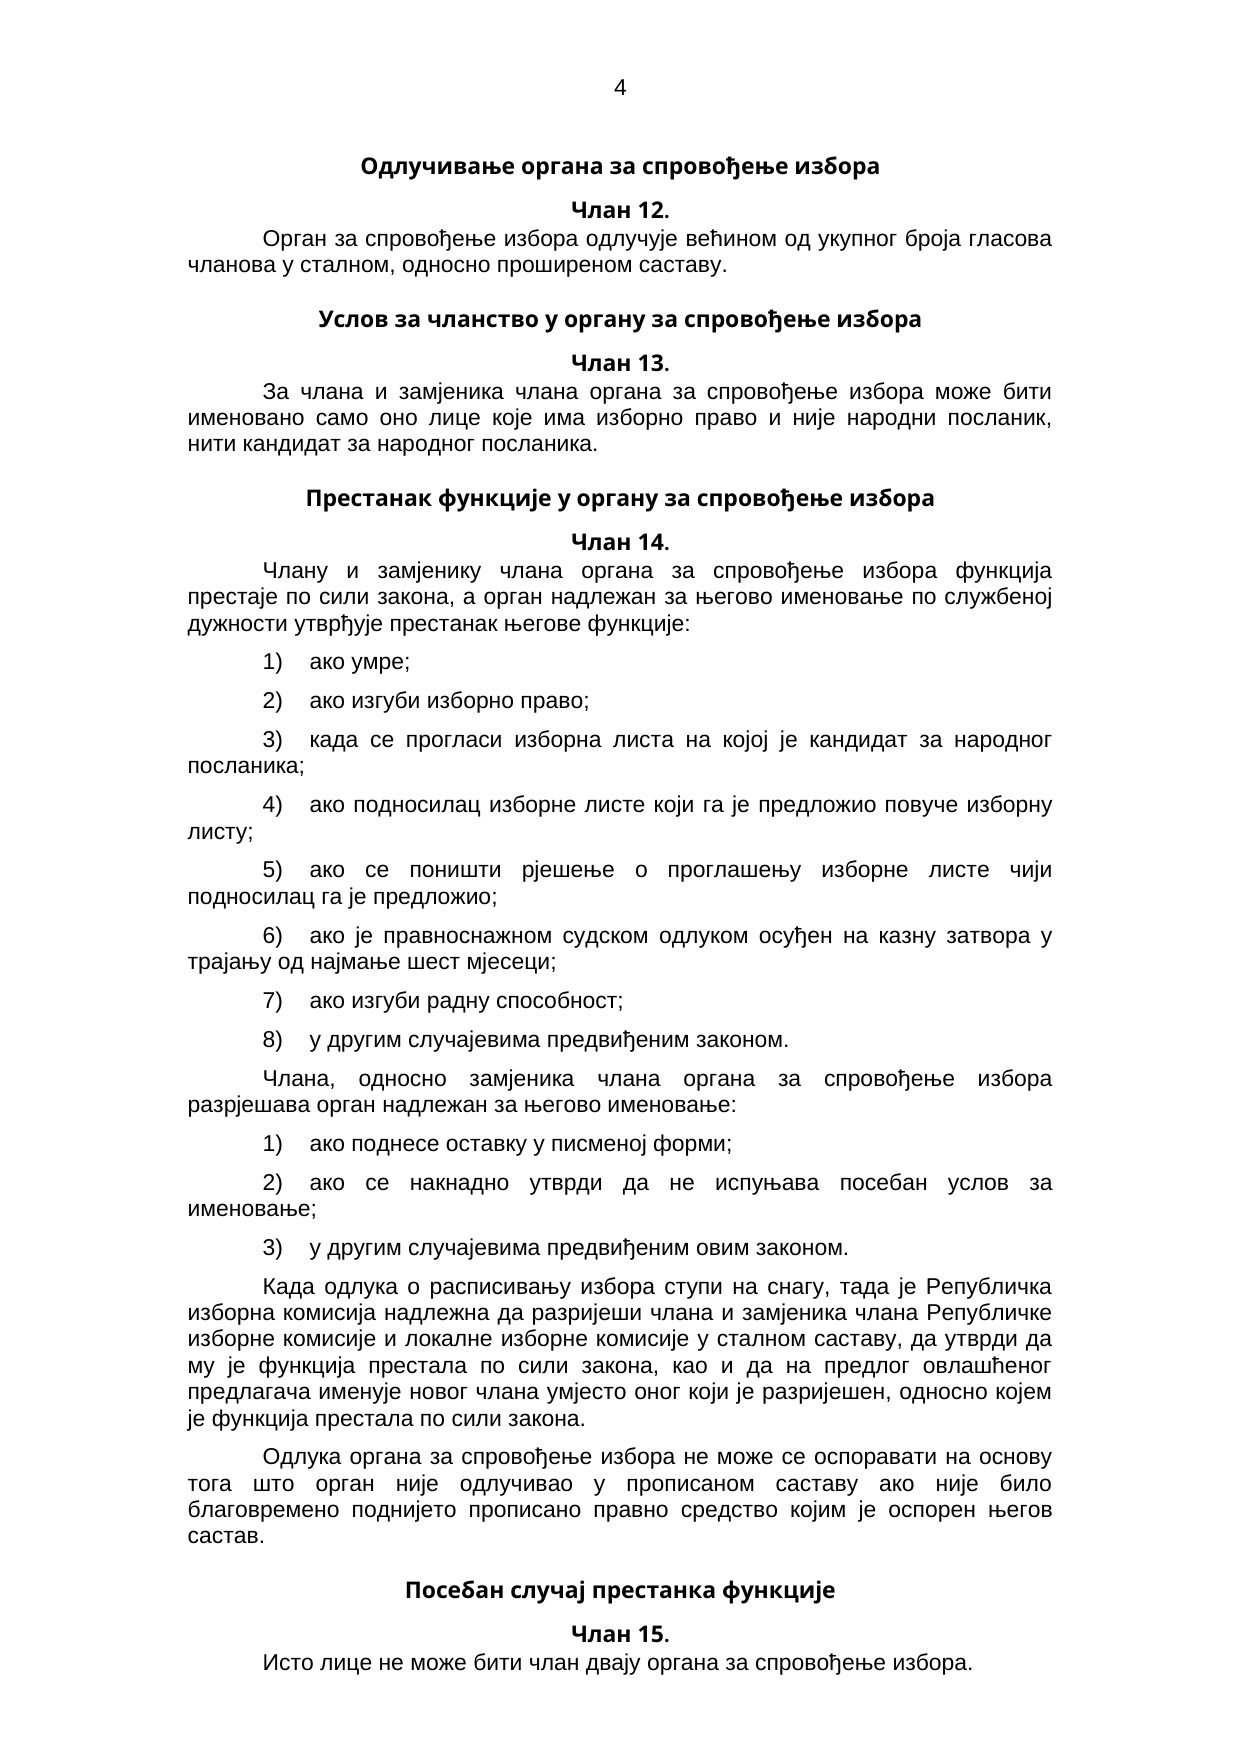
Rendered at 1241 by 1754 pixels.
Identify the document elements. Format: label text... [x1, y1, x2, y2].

text Члан 13. [262, 346, 978, 378]
text Орган за спровођење избора одлучује већином од укупног броја гласова чланова у сталном, односно проширеном саставу. [187, 225, 1053, 278]
text Члана, односно замјеника члана органа за спровођење избора разрјешава орган надлежан за његово именовање: [187, 1064, 1053, 1117]
text Исто лице не може бити члан двају органа за спровођење избора. [187, 1649, 1053, 1675]
text 2) ако се накнадно утврди да не испуњава посебан услов за именовање; [187, 1169, 1053, 1221]
text 6) ако је правноснажном судском одлуком осуђен на казну затвора у трајању од најмање шест мјесеци; [187, 922, 1053, 974]
text Члану и замјенику члана органа за спровођење избора функција престаје по сили закона, а орган надлежан за његово именовање по службеној дужности утврђује престанак његове функције: [187, 557, 1053, 636]
text Члан 12. [262, 194, 978, 225]
text 7) ако изгуби радну способност; [187, 987, 1053, 1013]
text 3) у другим случајевима предвиђеним овим законом. [187, 1234, 1053, 1260]
text За члана и замјеника члана органа за спровођење избора може бити именовано само оно лице које има изборно право и није народни посланик, нити кандидат за народног посланика. [187, 378, 1053, 457]
text Када одлука о расписивању избора ступи на снагу, тада је Републичка изборна комисија надлежна да разријеши члана и замјеника члана Републичке изборне комисије и локалне изборне комисије у сталном саставу, да утврди да му је функција престала по сили закона, као и да на предлог овлашћеног предлагача именује новог члана умјесто оног који је разријешен, односно којем је функција престала по сили закона. [187, 1273, 1053, 1431]
text 3) када се прогласи изборна листа на којој је кандидат за народног посланика; [187, 726, 1053, 779]
text 5) ако се поништи рјешење о проглашењу изборне листе чији подносилац га је предложио; [187, 856, 1053, 909]
text 1) ако умре; [187, 648, 1053, 675]
text Услов за чланство у органу за спровођење избора [262, 303, 978, 334]
text 8) у другим случајевима предвиђеним законом. [187, 1026, 1053, 1052]
text Посебан случај престанка функције [262, 1574, 978, 1605]
text Одлука органа за спровођење избора не може се оспоравати на основу тога што орган није одлучивао у прописаном саставу ако није било благовремено поднијето прописано правно средство којим је оспорен његов састав. [187, 1443, 1053, 1549]
text Члан 14. [262, 526, 978, 557]
text 4) ако подносилац изборне листе који га је предложио повуче изборну листу; [187, 791, 1053, 844]
text 1) ако поднесе оставку у писменој форми; [187, 1130, 1053, 1156]
text Одлучивање органа за спровођење избора [262, 150, 978, 181]
text 2) ако изгуби изборно право; [187, 687, 1053, 713]
text Члан 15. [262, 1617, 978, 1649]
text Престанак функције у органу за спровођење избора [262, 482, 978, 513]
